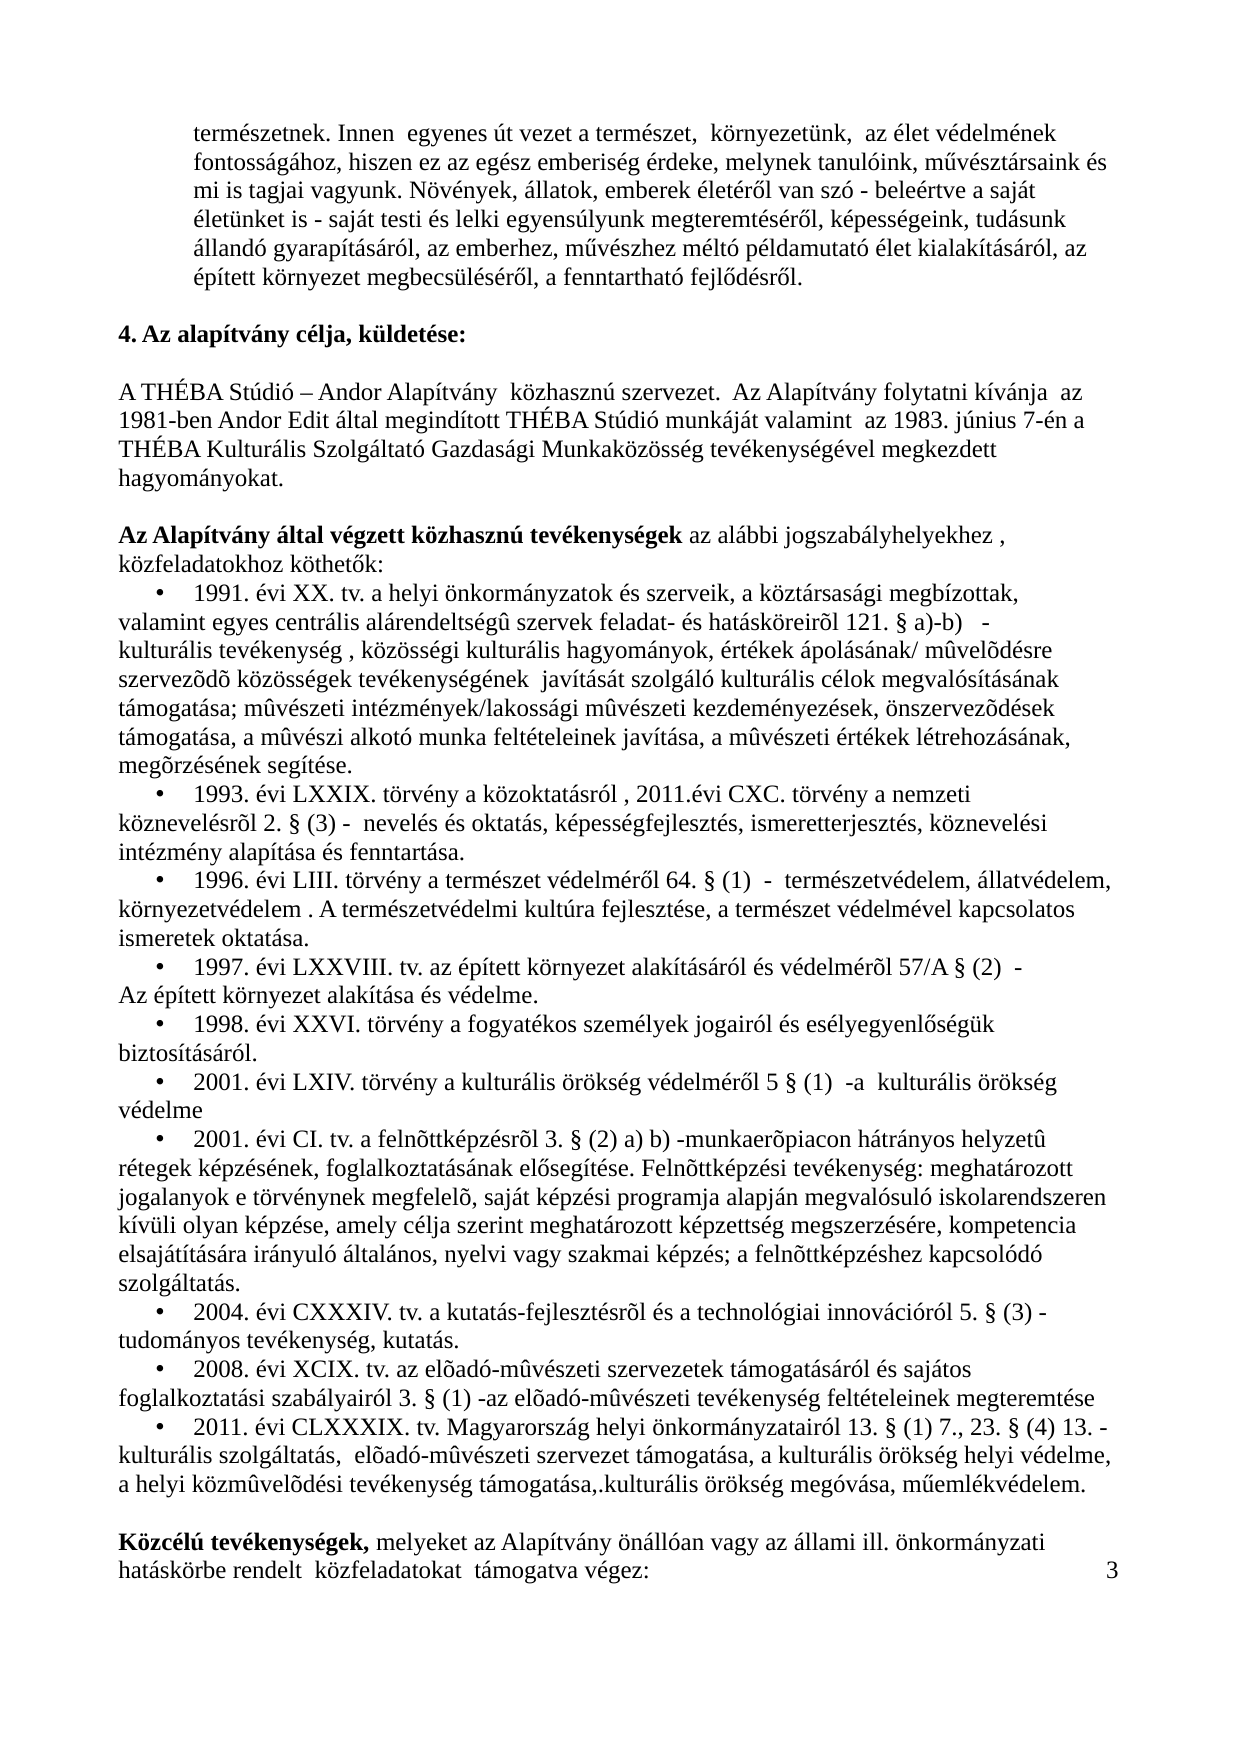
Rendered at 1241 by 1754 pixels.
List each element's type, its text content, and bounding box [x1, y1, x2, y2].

list biztosításáról. [118, 1038, 1122, 1067]
list 2004. évi CXXXIV. tv. a kutatás-fejlesztésrõl és a technológiai innovációról 5. § (3) - [156, 1297, 1122, 1326]
list rétegek képzésének, foglalkoztatásának elősegítése. Felnõttképzési tevékenység: meghatározott jogalanyok e törvénynek megfelelõ, saját képzési programja alapján megvalósuló iskolarendszeren kívüli olyan képzése, amely célja szerint meghatározott képzettség megszerzésére, kompetencia elsajátítására irányuló általános, nyelvi vagy szakmai képzés; a felnõttképzéshez kapcsolódó szolgáltatás. [118, 1153, 1122, 1297]
text foglalkoztatási szabályairól 3. § (1) -az elõadó-mûvészeti tevékenység feltételeinek megteremtése [118, 1383, 1122, 1412]
text valamint egyes centrális alárendeltségû szervek feladat- és hatásköreirõl 121. § a)-b) - [118, 607, 1122, 636]
text tudományos tevékenység, kutatás. [118, 1326, 1122, 1354]
list védelme [81, 1096, 1122, 1124]
list 1991. évi XX. tv. a helyi önkormányzatok és szerveik, a köztársasági megbízottak, [156, 578, 1122, 607]
list környezetvédelem . A természetvédelmi kultúra fejlesztése, a természet védelmével kapcsolatos ismeretek oktatása. [81, 894, 1122, 952]
text kulturális szolgáltatás, elõadó-mûvészeti szervezet támogatása, a kulturális örökség helyi védelme, a helyi közmûvelõdési tevékenység támogatása,.kulturális örökség megóvása, műemlékvédelem. [118, 1441, 1122, 1498]
list 2001. évi CI. tv. a felnõttképzésrõl 3. § (2) a) b) -munkaerõpiacon hátrányos helyzetû [156, 1124, 1122, 1153]
list 1998. évi XXVI. törvény a fogyatékos személyek jogairól és esélyegyenlőségük [156, 1009, 1122, 1038]
list 2001. évi LXIV. törvény a kulturális örökség védelméről 5 § (1) -a kulturális örökség [156, 1067, 1122, 1096]
text Közcélú tevékenységek, melyeket az Alapítvány önállóan vagy az állami ill. önkormányzati hatáskörbe rendelt közfeladatokat támogatva végez: 3 [118, 1527, 1122, 1584]
list 1997. évi LXXVIII. tv. az épített környezet alakításáról és védelmérõl 57/A § (2) - [156, 952, 1122, 981]
list természetnek. Innen egyenes út vezet a természet, környezetünk, az élet védelmének fontosságához, hiszen ez az egész emberiség érdeke, melynek tanulóink, művésztársaink és mi is tagjai vagyunk. Növények, állatok, emberek életéről van szó - beleértve a saját életünket is - saját testi és lelki egyensúlyunk megteremtéséről, képességeink, tudásunk állandó gyarapításáról, az emberhez, művészhez méltó példamutató élet kialakításáról, az épített környezet megbecsüléséről, a fenntartható fejlődésről. [156, 118, 1122, 291]
list 2011. évi CLXXXIX. tv. Magyarország helyi önkormányzatairól 13. § (1) 7., 23. § (4) 13. - [156, 1412, 1122, 1441]
text 4. Az alapítvány célja, küldetése: A THÉBA Stúdió – Andor Alapítvány közhasznú szervezet. Az Alapítvány folytatni kívánja az 1981-ben Andor Edit által megindított THÉBA Stúdió munkáját valamint az 1983. június 7-én a THÉBA Kulturális Szolgáltató Gazdasági Munkaközösség tevékenységével megkezdett hagyományokat. [118, 319, 1122, 521]
text köznevelésrõl 2. § (3) - nevelés és oktatás, képességfejlesztés, ismeretterjesztés, köznevelési intézmény alapítása és fenntartása. [118, 808, 1122, 866]
list 2008. évi XCIX. tv. az elõadó-mûvészeti szervezetek támogatásáról és sajátos [156, 1354, 1122, 1383]
text kulturális tevékenység , közösségi kulturális hagyományok, értékek ápolásának/ mûvelõdésre szervezõdõ közösségek tevékenységének javítását szolgáló kulturális célok megvalósításának támogatása; mûvészeti intézmények/lakossági mûvészeti kezdeményezések, önszervezõdések támogatása, a mûvészi alkotó munka feltételeinek javítása, a mûvészeti értékek létrehozásának, megõrzésének segítése. [118, 636, 1122, 779]
list 1996. évi LIII. törvény a természet védelméről 64. § (1) - természetvédelem, állatvédelem, [156, 866, 1122, 894]
text Az épített környezet alakítása és védelme. [118, 981, 1122, 1009]
text közfeladatokhoz köthetők: [118, 549, 1122, 578]
list 1993. évi LXXIX. törvény a közoktatásról , 2011.évi CXC. törvény a nemzeti [156, 779, 1122, 808]
text Az Alapítvány által végzett közhasznú tevékenységek az alábbi jogszabályhelyekhez , [118, 521, 1122, 549]
